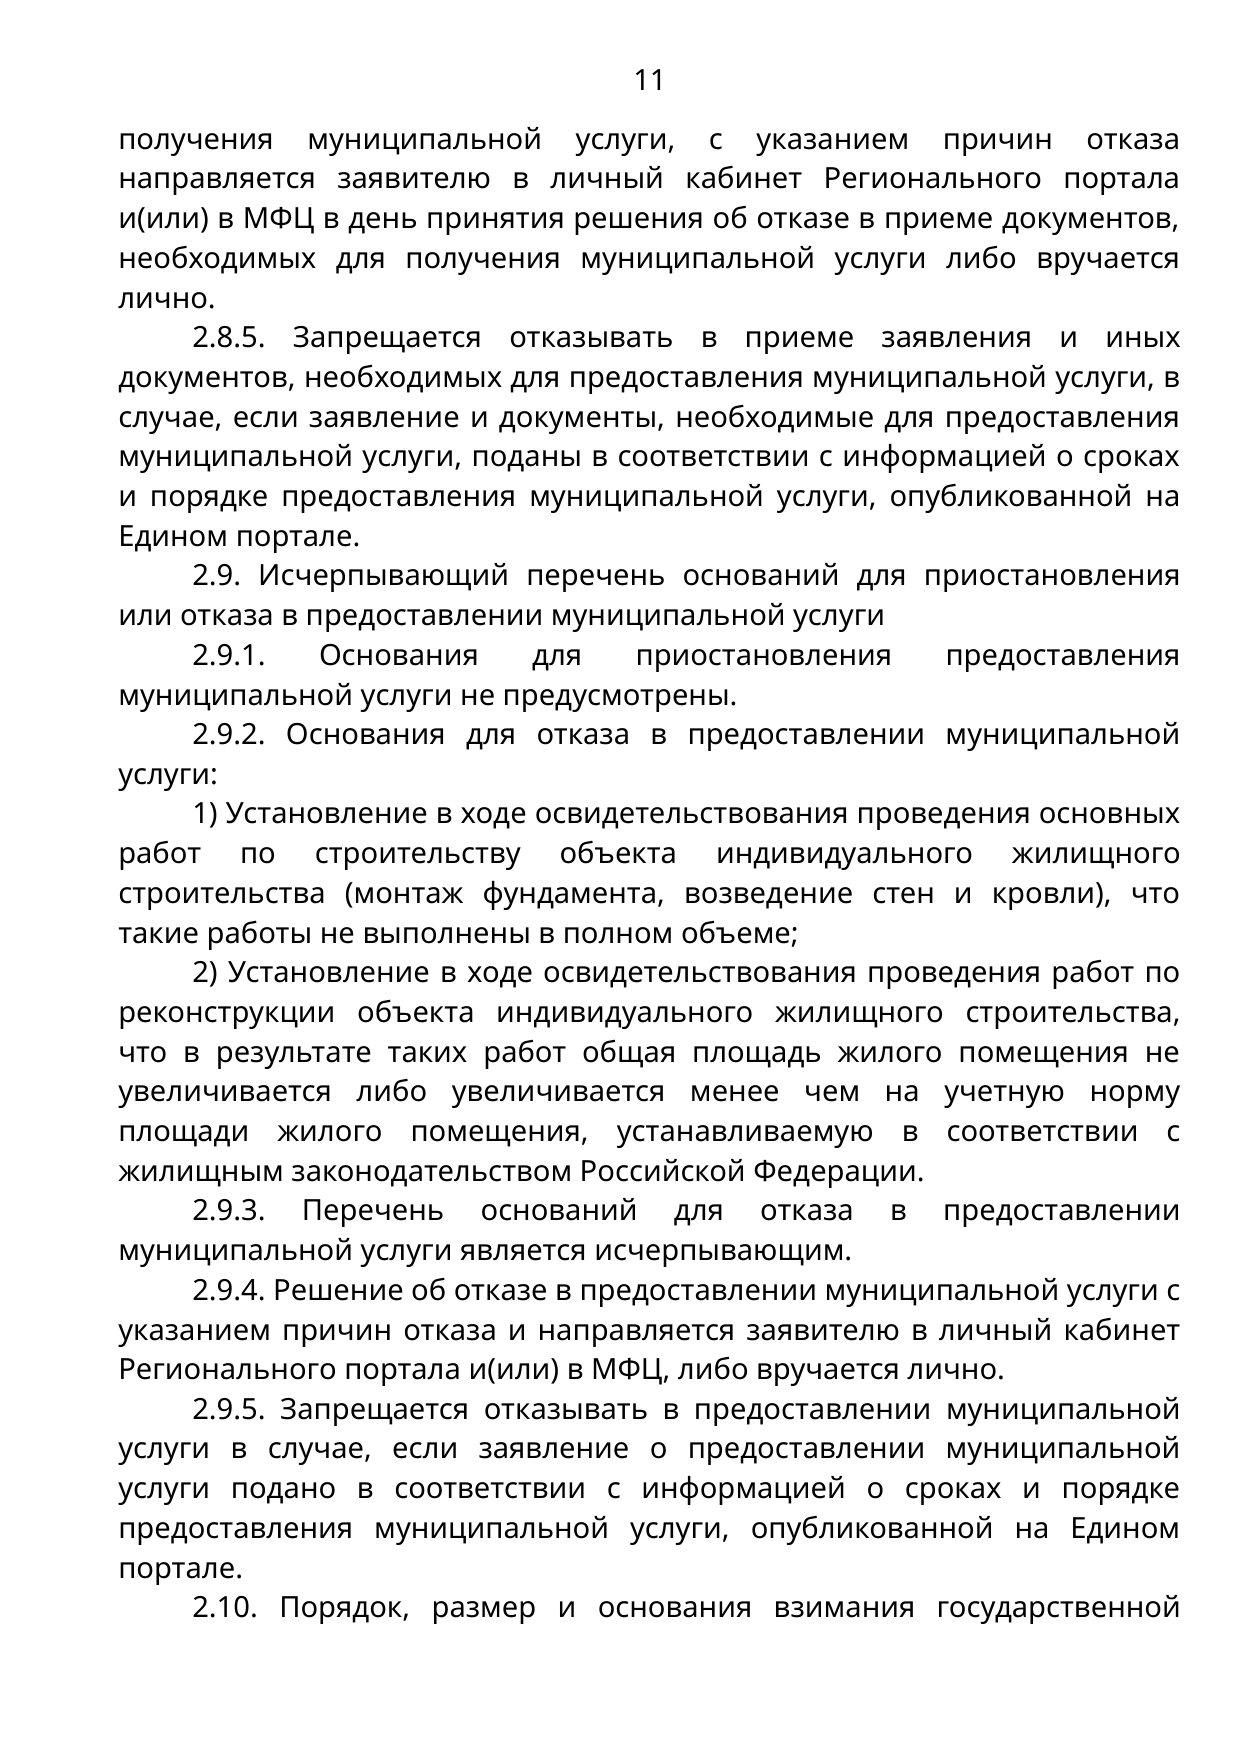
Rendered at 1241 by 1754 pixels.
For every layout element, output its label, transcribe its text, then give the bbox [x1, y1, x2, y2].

text 2.9.2. Основания для отказа в предоставлении муниципальной услуги: [118, 713, 1181, 793]
text 2.9. Исчерпывающий перечень оснований для приостановления или отказа в предоставлении муниципальной услуги [118, 555, 1181, 634]
text 2.10. Порядок, размер и основания взимания государственной [118, 1587, 1181, 1626]
text 2.9.3. Перечень оснований для отказа в предоставлении муниципальной услуги является исчерпывающим. [118, 1190, 1181, 1269]
text 2.8.5. Запрещается отказывать в приеме заявления и иных документов, необходимых для предоставления муниципальной услуги, в случае, если заявление и документы, необходимые для предоставления муниципальной услуги, поданы в соответствии с информацией о сроках и порядке предоставления муниципальной услуги, опубликованной на Едином портале. [118, 317, 1181, 555]
text 1) Установление в ходе освидетельствования проведения основных работ по строительству объекта индивидуального жилищного строительства (монтаж фундамента, возведение стен и кровли), что такие работы не выполнены в полном объеме; [118, 793, 1181, 952]
text 2.9.5. Запрещается отказывать в предоставлении муниципальной услуги в случае, если заявление о предоставлении муниципальной услуги подано в соответствии с информацией о сроках и порядке предоставления муниципальной услуги, опубликованной на Едином портале. [118, 1388, 1181, 1587]
text 2.9.4. Решение об отказе в предоставлении муниципальной услуги с указанием причин отказа и направляется заявителю в личный кабинет Регионального портала и(или) в МФЦ, либо вручается лично. [118, 1269, 1181, 1388]
text 2.9.1. Основания для приостановления предоставления муниципальной услуги не предусмотрены. [118, 634, 1181, 713]
text 2) Установление в ходе освидетельствования проведения работ по реконструкции объекта индивидуального жилищного строительства, что в результате таких работ общая площадь жилого помещения не увеличивается либо увеличивается менее чем на учетную норму площади жилого помещения, устанавливаемую в соответствии с жилищным законодательством Российской Федерации. [118, 952, 1181, 1190]
text получения муниципальной услуги, с указанием причин отказа направляется заявителю в личный кабинет Регионального портала и(или) в МФЦ в день принятия решения об отказе в приеме документов, необходимых для получения муниципальной услуги либо вручается лично. [118, 118, 1181, 317]
